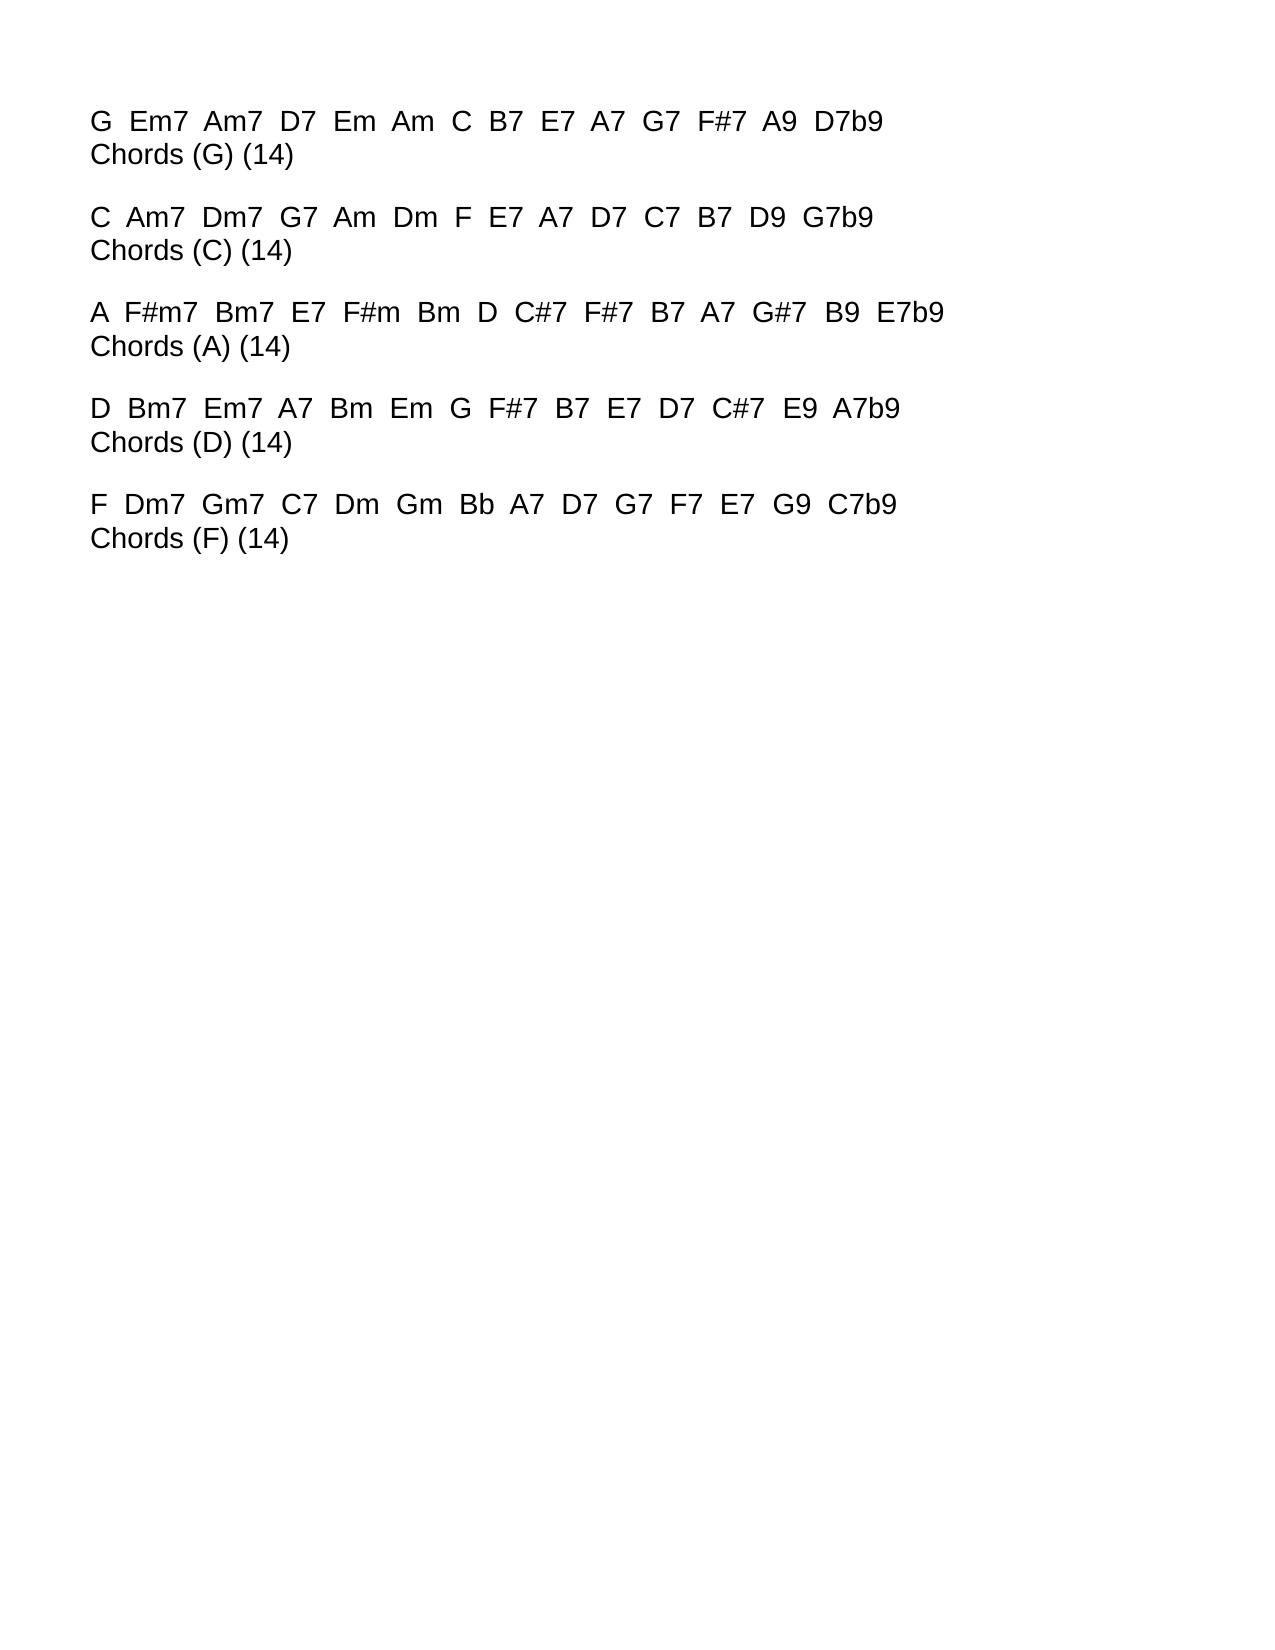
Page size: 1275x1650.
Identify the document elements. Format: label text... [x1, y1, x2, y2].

text F Dm7 Gm7 C7 Dm Gm Bb A7 D7 G7 F7 E7 G9 C7b9 [90, 487, 1185, 521]
text C Am7 Dm7 G7 Am Dm F E7 A7 D7 C7 B7 D9 G7b9 [90, 199, 1185, 233]
text D Bm7 Em7 A7 Bm Em G F#7 B7 E7 D7 C#7 E9 A7b9 [90, 391, 1185, 425]
text Chords (G) (14) [90, 137, 1185, 171]
text G Em7 Am7 D7 Em Am C B7 E7 A7 G7 F#7 A9 D7b9 [90, 104, 1185, 137]
text Chords (F) (14) [90, 521, 1185, 554]
text A F#m7 Bm7 E7 F#m Bm D C#7 F#7 B7 A7 G#7 B9 E7b9 [90, 295, 1185, 329]
text Chords (C) (14) [90, 233, 1185, 267]
text Chords (D) (14) [90, 425, 1185, 458]
text Chords (A) (14) [90, 329, 1185, 362]
